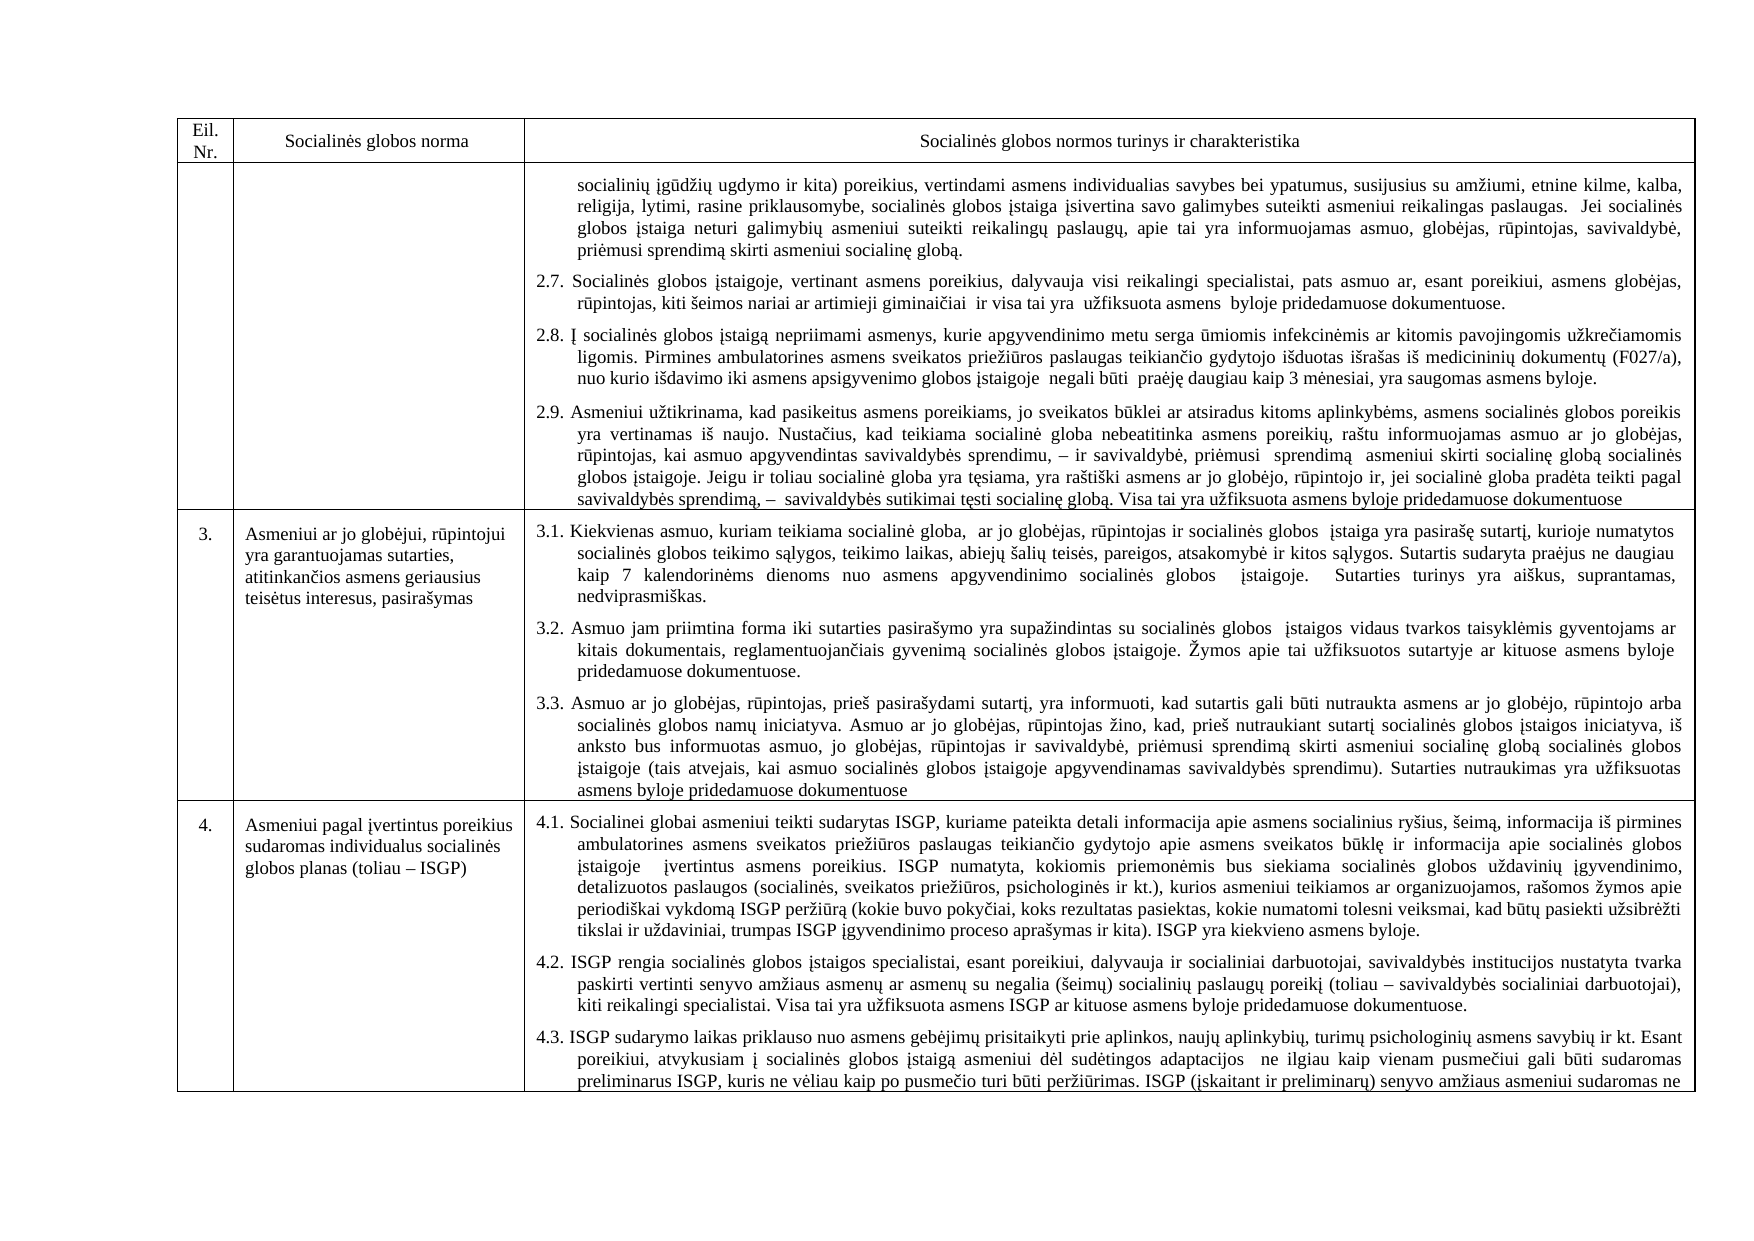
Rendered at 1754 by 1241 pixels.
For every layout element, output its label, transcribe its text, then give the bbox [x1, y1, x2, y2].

table_cell 3. [178, 510, 233, 800]
table_header Eil. Nr. [178, 119, 233, 162]
table_cell 4. [178, 801, 233, 1091]
table_header Socialinės globos norma [234, 119, 524, 162]
table_cell 3.1. Kiekvienas asmuo, kuriam teikiama socialinė globa, ar jo globėjas, rūpintojas ir socialinės globos įstaiga yra pasirašę sutartį, kurioje numatytos socialinės globos teikimo sąlygos, teikimo laikas, abiejų šalių teisės, pareigos, atsakomybė ir kitos sąlygos. Sutartis sudaryta praėjus ne daugiau kaip 7 kalendorinėms dienoms nuo asmens apgyvendinimo socialinės globos įstaigoje. Sutarties turinys yra aiškus, suprantamas, nedviprasmiškas. 3.2. Asmuo jam priimtina forma iki sutarties pasirašymo yra supažindintas su socialinės globos įstaigos vidaus tvarkos taisyklėmis gyventojams ar kitais dokumentais, reglamentuojančiais gyvenimą socialinės globos įstaigoje. Žymos apie tai užfiksuotos sutartyje ar kituose asmens byloje pridedamuose dokumentuose. 3.3. Asmuo ar jo globėjas, rūpintojas, prieš pasirašydami sutartį, yra informuoti, kad sutartis gali būti nutraukta asmens ar jo globėjo, rūpintojo arba socialinės globos namų iniciatyva. Asmuo ar jo globėjas, rūpintojas žino, kad, prieš nutraukiant sutartį socialinės globos įstaigos iniciatyva, iš anksto bus informuotas asmuo, jo globėjas, rūpintojas ir savivaldybė, priėmusi sprendimą skirti asmeniui socialinę globą socialinės globos įstaigoje (tais atvejais, kai asmuo socialinės globos įstaigoje apgyvendinamas savivaldybės sprendimu). Sutarties nutraukimas yra užfiksuotas asmens byloje pridedamuose dokumentuose [525, 510, 1694, 800]
table_cell [178, 163, 233, 509]
table_cell 4.1. Socialinei globai asmeniui teikti sudarytas ISGP, kuriame pateikta detali informacija apie asmens socialinius ryšius, šeimą, informacija iš pirmines ambulatorines asmens sveikatos priežiūros paslaugas teikiančio gydytojo apie asmens sveikatos būklę ir informacija apie socialinės globos įstaigoje įvertintus asmens poreikius. ISGP numatyta, kokiomis priemonėmis bus siekiama socialinės globos uždavinių įgyvendinimo, detalizuotos paslaugos (socialinės, sveikatos priežiūros, psichologinės ir kt.), kurios asmeniui teikiamos ar organizuojamos, rašomos žymos apie periodiškai vykdomą ISGP peržiūrą (kokie buvo pokyčiai, koks rezultatas pasiektas, kokie numatomi tolesni veiksmai, kad būtų pasiekti užsibrėžti tikslai ir uždaviniai, trumpas ISGP įgyvendinimo proceso aprašymas ir kita). ISGP yra kiekvieno asmens byloje. 4.2. ISGP rengia socialinės globos įstaigos specialistai, esant poreikiui, dalyvauja ir socialiniai darbuotojai, savivaldybės institucijos nustatyta tvarka paskirti vertinti senyvo amžiaus asmenų ar asmenų su negalia (šeimų) socialinių paslaugų poreikį (toliau – savivaldybės socialiniai darbuotojai), kiti reikalingi specialistai. Visa tai yra užfiksuota asmens ISGP ar kituose asmens byloje pridedamuose dokumentuose. 4.3. ISGP sudarymo laikas priklauso nuo asmens gebėjimų prisitaikyti prie aplinkos, naujų aplinkybių, turimų psichologinių asmens savybių ir kt. Esant poreikiui, atvykusiam į socialinės globos įstaigą asmeniui dėl sudėtingos adaptacijos ne ilgiau kaip vienam pusmečiui gali būti sudaromas preliminarus ISGP, kuris ne vėliau kaip po pusmečio turi būti peržiūrimas. ISGP (įskaitant ir preliminarų) senyvo amžiaus asmeniui sudaromas ne [525, 801, 1694, 1091]
table_cell [234, 163, 524, 509]
table_cell Asmeniui pagal įvertintus poreikius sudaromas individualus socialinės globos planas (toliau – ISGP) [234, 801, 524, 1091]
table_header Socialinės globos normos turinys ir charakteristika [525, 119, 1694, 162]
table_cell socialinių įgūdžių ugdymo ir kita) poreikius, vertindami asmens individualias savybes bei ypatumus, susijusius su amžiumi, etnine kilme, kalba, religija, lytimi, rasine priklausomybe, socialinės globos įstaiga įsivertina savo galimybes suteikti asmeniui reikalingas paslaugas. Jei socialinės globos įstaiga neturi galimybių asmeniui suteikti reikalingų paslaugų, apie tai yra informuojamas asmuo, globėjas, rūpintojas, savivaldybė, priėmusi sprendimą skirti asmeniui socialinę globą. 2.7. Socialinės globos įstaigoje, vertinant asmens poreikius, dalyvauja visi reikalingi specialistai, pats asmuo ar, esant poreikiui, asmens globėjas, rūpintojas, kiti šeimos nariai ar artimieji giminaičiai ir visa tai yra užfiksuota asmens byloje pridedamuose dokumentuose. 2.8. Į socialinės globos įstaigą nepriimami asmenys, kurie apgyvendinimo metu serga ūmiomis infekcinėmis ar kitomis pavojingomis užkrečiamomis ligomis. Pirmines ambulatorines asmens sveikatos priežiūros paslaugas teikiančio gydytojo išduotas išrašas iš medicininių dokumentų (F027/a), nuo kurio išdavimo iki asmens apsigyvenimo globos įstaigoje negali būti praėję daugiau kaip 3 mėnesiai, yra saugomas asmens byloje. 2.9. Asmeniui užtikrinama, kad pasikeitus asmens poreikiams, jo sveikatos būklei ar atsiradus kitoms aplinkybėms, asmens socialinės globos poreikis yra vertinamas iš naujo. Nustačius, kad teikiama socialinė globa nebeatitinka asmens poreikių, raštu informuojamas asmuo ar jo globėjas, rūpintojas, kai asmuo apgyvendintas savivaldybės sprendimu, – ir savivaldybė, priėmusi sprendimą asmeniui skirti socialinę globą socialinės globos įstaigoje. Jeigu ir toliau socialinė globa yra tęsiama, yra raštiški asmens ar jo globėjo, rūpintojo ir, jei socialinė globa pradėta teikti pagal savivaldybės sprendimą, – savivaldybės sutikimai tęsti socialinę globą. Visa tai yra užfiksuota asmens byloje pridedamuose dokumentuose [525, 163, 1694, 509]
table_cell Asmeniui ar jo globėjui, rūpintojui yra garantuojamas sutarties, atitinkančios asmens geriausius teisėtus interesus, pasirašymas [234, 510, 524, 800]
